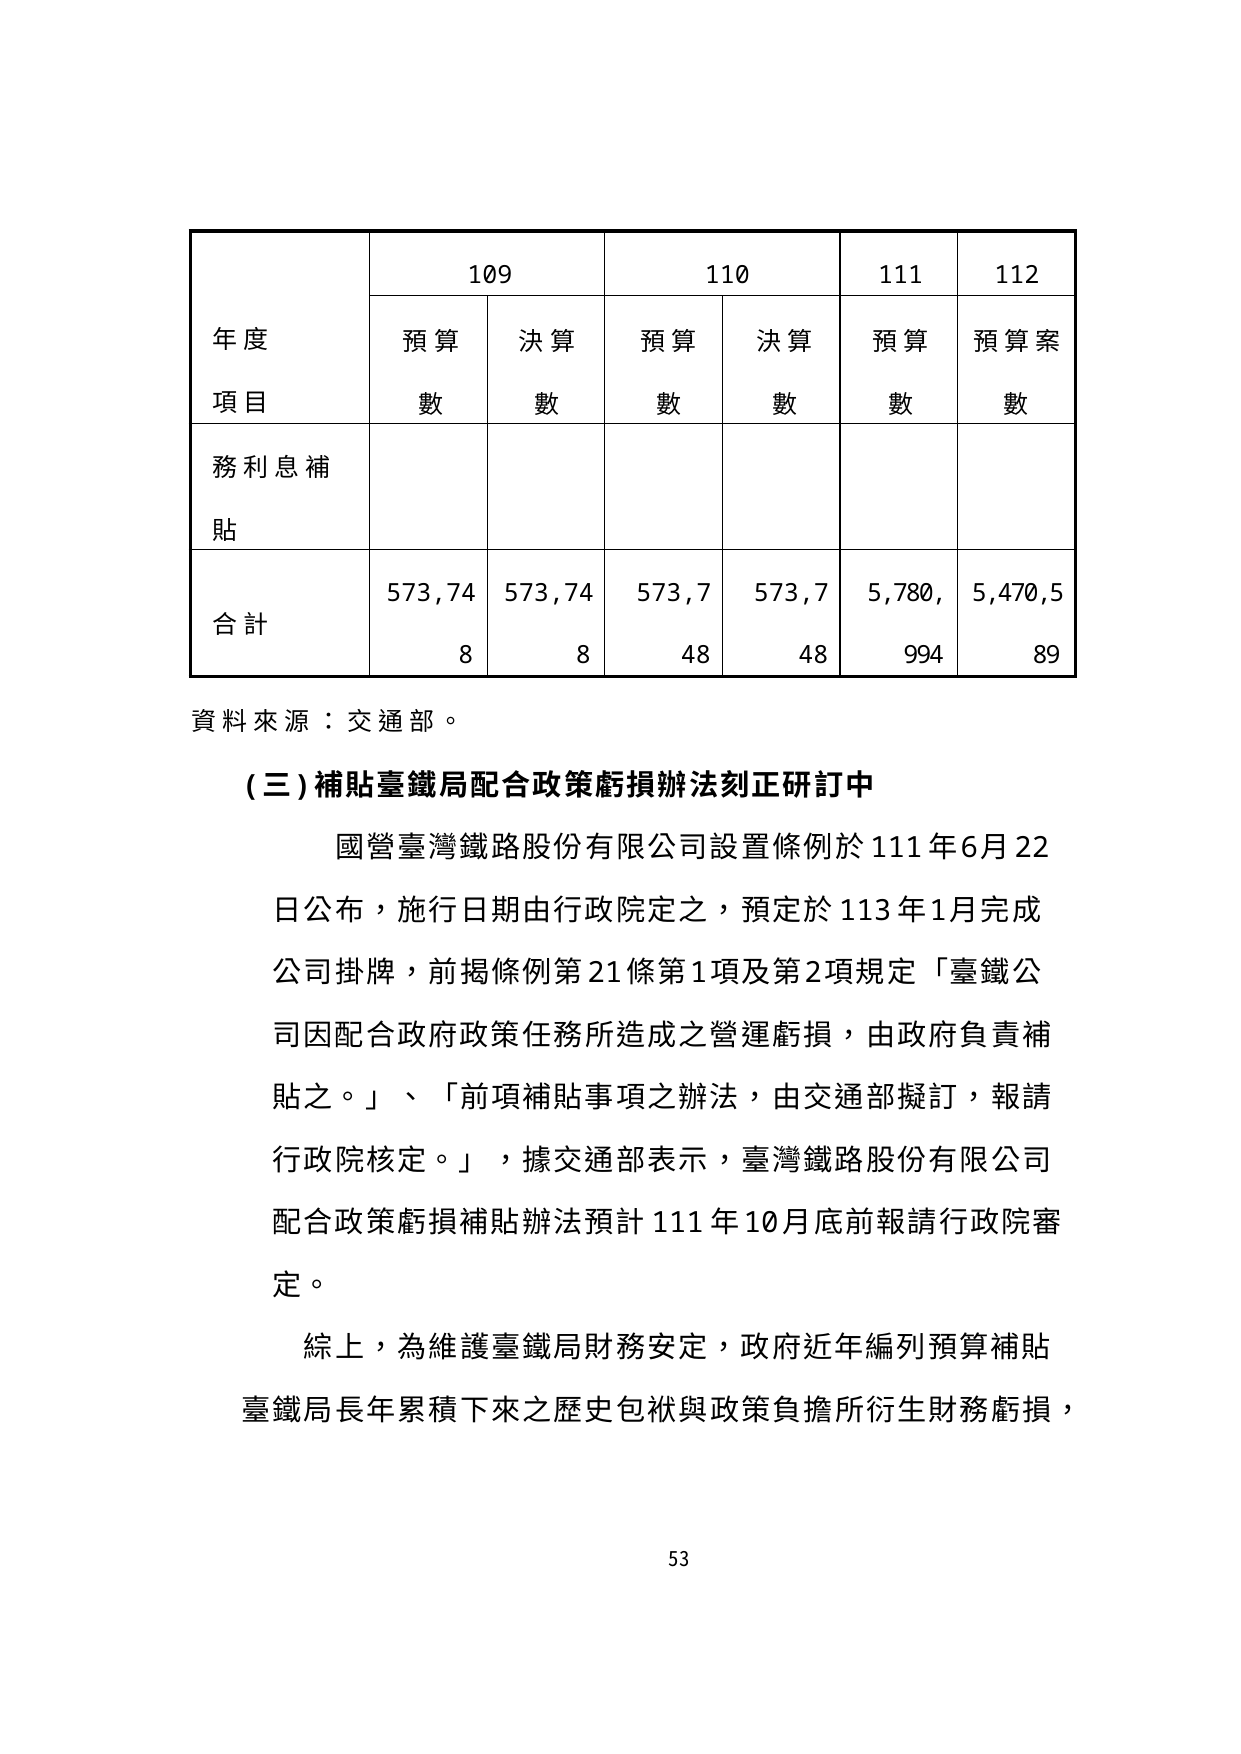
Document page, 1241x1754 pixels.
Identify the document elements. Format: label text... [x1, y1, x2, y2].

table_header 109 [370, 233, 604, 295]
table_cell 預算數 [841, 296, 957, 423]
table_header 年度 項目 [192, 233, 369, 423]
text 國營臺灣鐵路股份有限公司設置條例於111年6月22日公布，施行日期由行政院定之，預定於113年1月完成公司掛牌，前揭條例第21條第1項及第2項規定「臺鐵公司因配合政府政策任務所造成之營運虧損，由政府負責補貼之。」、「前項補貼事項之辦法，由交通部擬訂，報請行政院核定。」，據交通部表示，臺灣鐵路股份有限公司配合政策虧損補貼辦法預計111年10月底前報請行政院審定。 [266, 803, 1063, 1303]
table_cell 預算數 [370, 296, 487, 423]
table_cell 預算數 [605, 296, 722, 423]
text 綜上，為維護臺鐵局財務安定，政府近年編列預算補貼臺鐵局長年累積下來之歷史包袱與政策負擔所衍生財務虧損，包括服務性路線與小站營運虧損，及舊制退撫金及其衍生債務利息補貼。國營臺灣鐵路股份有限公司設置條例業於111年6月公布，交通部刻依條例研訂補貼臺鐵公司配合政策虧損辦法，允宜考量政府財政負擔，就補貼範圍、計算方式及期程等事項審慎研訂，期使臺鐵公司永續經營。 [236, 1303, 1063, 1428]
table_cell 決算數 [723, 296, 839, 423]
table_cell - [370, 424, 487, 549]
table_cell 預算案數 [958, 296, 1074, 423]
table_cell 573,748 [370, 550, 487, 675]
table_cell [958, 424, 1074, 549]
table_cell 決算數 [488, 296, 604, 423]
table_cell 5,470,589 [958, 550, 1074, 675]
table_cell 573,748 [605, 550, 722, 675]
table_cell 573,748 [488, 550, 604, 675]
text (三)補貼臺鐵局配合政策虧損辦法刻正研訂中 [236, 741, 1063, 803]
table_header 112 [958, 233, 1074, 295]
table_cell 務利息補貼 [192, 424, 369, 549]
table_header 110 [605, 233, 839, 295]
text 資料來源：交通部。 [180, 678, 1069, 741]
table_cell - [605, 424, 722, 549]
table_cell 合計 [192, 550, 369, 675]
table_cell [841, 424, 957, 549]
table_cell 573,748 [723, 550, 839, 675]
table_cell - [488, 424, 604, 549]
table_cell 5,780,994 [841, 550, 957, 675]
table_cell - [723, 424, 839, 549]
table_header 111 [841, 233, 957, 295]
